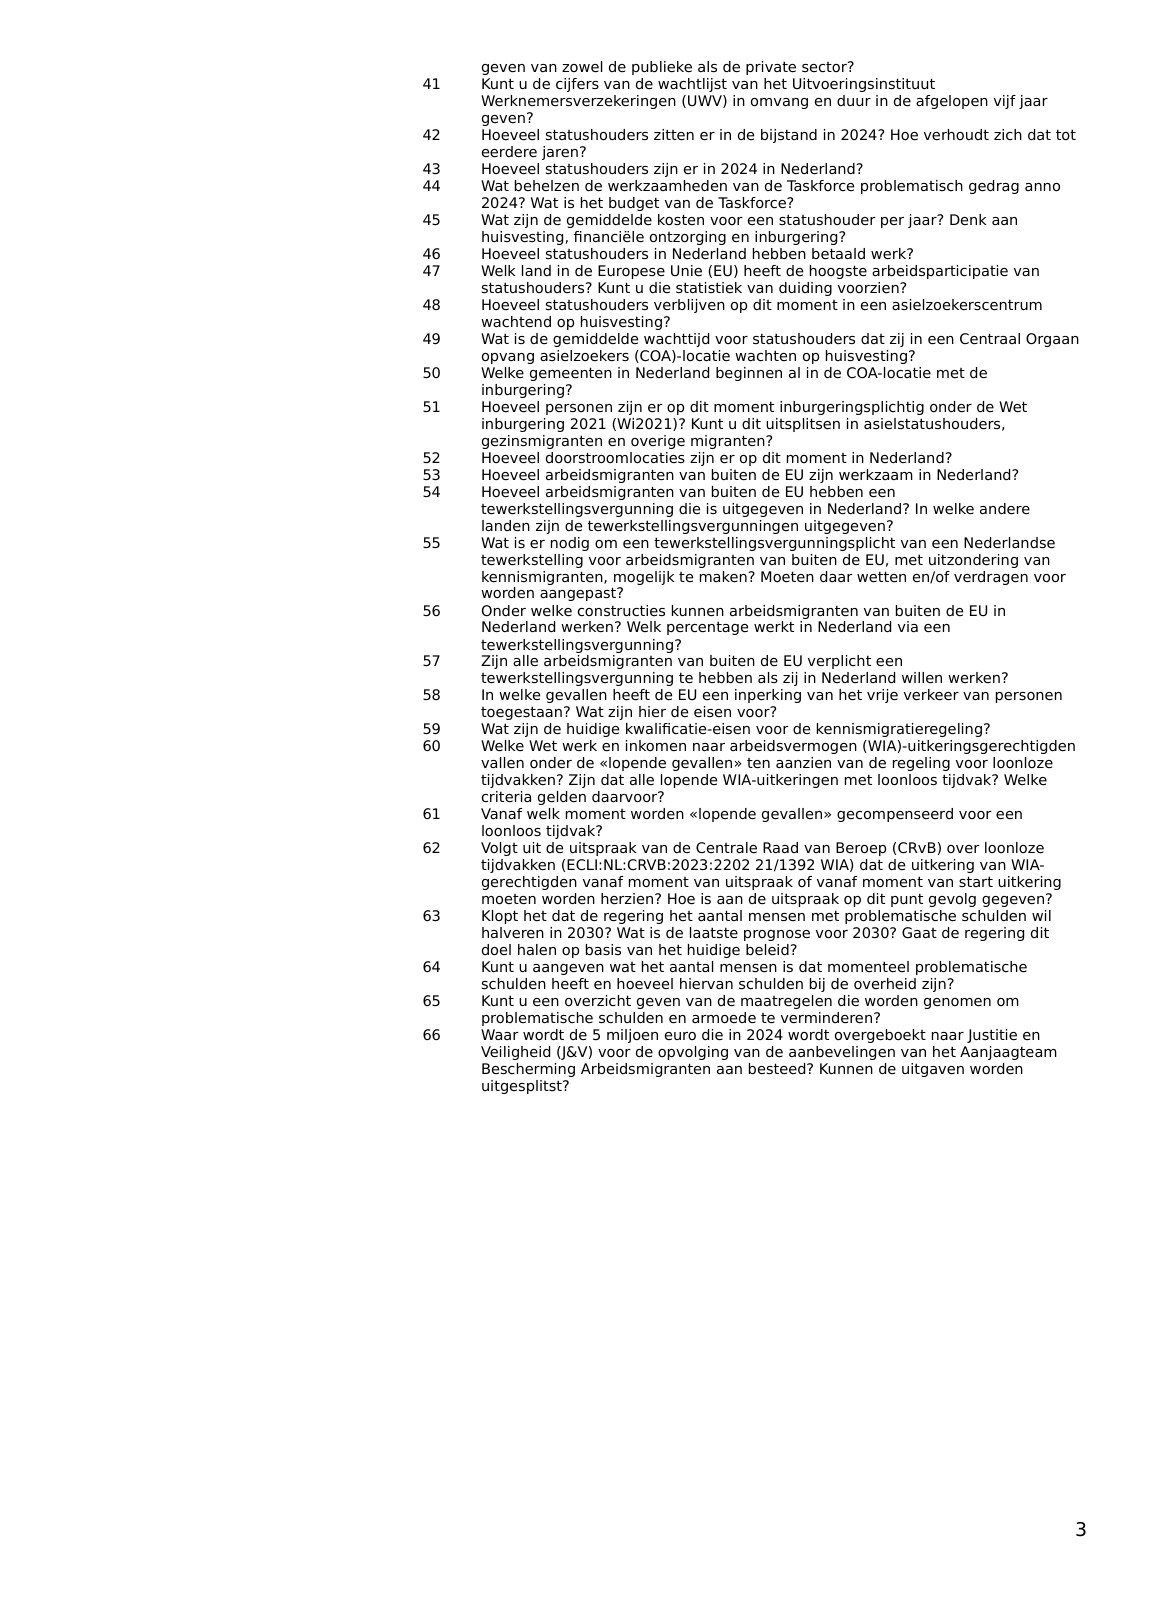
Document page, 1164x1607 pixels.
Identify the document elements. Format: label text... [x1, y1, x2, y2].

table_cell geven van zowel de publieke als de private sector? [475, 59, 1087, 76]
table_cell 46 [422, 246, 475, 263]
table_cell Hoeveel statushouders in Nederland hebben betaald werk? [475, 246, 1087, 263]
table_cell Wat behelzen de werkzaamheden van de Taskforce problematisch gedrag anno 2024? Wat is het budget van de Taskforce? [475, 178, 1087, 212]
table_cell 49 [422, 331, 475, 365]
table_cell 51 [422, 399, 475, 449]
table_cell 50 [422, 365, 475, 399]
table_cell Volgt uit de uitspraak van de Centrale Raad van Beroep (CRvB) over loonloze tijdvakken (ECLI:NL:CRVB:2023:2202 21/1392 WIA) dat de uitkering van WIA-gerechtigden vanaf moment van uitspraak of vanaf moment van start uitkering moeten worden herzien? Hoe is aan de uitspraak op dit punt gevolg gegeven? [475, 840, 1087, 908]
table_cell Onder welke constructies kunnen arbeidsmigranten van buiten de EU in Nederland werken? Welk percentage werkt in Nederland via een tewerkstellingsvergunning? [475, 603, 1087, 653]
table_cell Waar wordt de 5 miljoen euro die in 2024 wordt overgeboekt naar Justitie en Veiligheid (J&V) voor de opvolging van de aanbevelingen van het Aanjaagteam Bescherming Arbeidsmigranten aan besteed? Kunnen de uitgaven worden uitgesplitst? [475, 1027, 1087, 1095]
table_cell Vanaf welk moment worden «lopende gevallen» gecompenseerd voor een loonloos tijdvak? [475, 806, 1087, 840]
table_cell Wat is er nodig om een tewerkstellingsvergunningsplicht van een Nederlandse tewerkstelling voor arbeidsmigranten van buiten de EU, met uitzondering van kennismigranten, mogelijk te maken? Moeten daar wetten en/of verdragen voor worden aangepast? [475, 535, 1087, 602]
table_cell 59 [422, 721, 475, 738]
table_cell 66 [422, 1027, 475, 1095]
table_cell 62 [422, 840, 475, 908]
table_cell 47 [422, 263, 475, 297]
table_cell Zijn alle arbeidsmigranten van buiten de EU verplicht een tewerkstellingsvergunning te hebben als zij in Nederland willen werken? [475, 653, 1087, 687]
table_cell 58 [422, 687, 475, 721]
table_cell 63 [422, 908, 475, 959]
table_cell Hoeveel doorstroomlocaties zijn er op dit moment in Nederland? [475, 450, 1087, 467]
table_cell 57 [422, 653, 475, 687]
table_cell 53 [422, 467, 475, 483]
table_cell Welke gemeenten in Nederland beginnen al in de COA-locatie met de inburgering? [475, 365, 1087, 399]
table_cell 55 [422, 535, 475, 602]
table_cell 60 [422, 738, 475, 806]
table_cell 42 [422, 127, 475, 161]
table_cell 45 [422, 212, 475, 246]
table_cell 64 [422, 959, 475, 993]
table_cell In welke gevallen heeft de EU een inperking van het vrije verkeer van personen toegestaan? Wat zijn hier de eisen voor? [475, 687, 1087, 721]
table_cell 41 [422, 76, 475, 127]
table_cell Wat zijn de huidige kwalificatie-eisen voor de kennismigratieregeling? [475, 721, 1087, 738]
table_cell Kunt u een overzicht geven van de maatregelen die worden genomen om problematische schulden en armoede te verminderen? [475, 993, 1087, 1027]
table_cell 44 [422, 178, 475, 212]
table_cell Kunt u de cijfers van de wachtlijst van het Uitvoeringsinstituut Werknemersverzekeringen (UWV) in omvang en duur in de afgelopen vijf jaar geven? [475, 76, 1087, 127]
table_cell Hoeveel personen zijn er op dit moment inburgeringsplichtig onder de Wet inburgering 2021 (Wi2021)? Kunt u dit uitsplitsen in asielstatushouders, gezinsmigranten en overige migranten? [475, 399, 1087, 449]
table_cell 48 [422, 297, 475, 331]
table_cell Welk land in de Europese Unie (EU) heeft de hoogste arbeidsparticipatie van statushouders? Kunt u die statistiek van duiding voorzien? [475, 263, 1087, 297]
table_cell Hoeveel statushouders zitten er in de bijstand in 2024? Hoe verhoudt zich dat tot eerdere jaren? [475, 127, 1087, 161]
table_cell 54 [422, 484, 475, 534]
table_cell Welke Wet werk en inkomen naar arbeidsvermogen (WIA)-uitkeringsgerechtigden vallen onder de «lopende gevallen» ten aanzien van de regeling voor loonloze tijdvakken? Zijn dat alle lopende WIA-uitkeringen met loonloos tijdvak? Welke criteria gelden daarvoor? [475, 738, 1087, 806]
table_cell Wat is de gemiddelde wachttijd voor statushouders dat zij in een Centraal Orgaan opvang asielzoekers (COA)-locatie wachten op huisvesting? [475, 331, 1087, 365]
table_cell 56 [422, 603, 475, 653]
table_cell [422, 59, 475, 76]
table_cell Hoeveel arbeidsmigranten van buiten de EU zijn werkzaam in Nederland? [475, 467, 1087, 483]
table_cell 52 [422, 450, 475, 467]
table_cell Hoeveel statushouders zijn er in 2024 in Nederland? [475, 161, 1087, 178]
table_cell Klopt het dat de regering het aantal mensen met problematische schulden wil halveren in 2030? Wat is de laatste prognose voor 2030? Gaat de regering dit doel halen op basis van het huidige beleid? [475, 908, 1087, 959]
table_cell 61 [422, 806, 475, 840]
table_cell 43 [422, 161, 475, 178]
table_cell Hoeveel statushouders verblijven op dit moment in een asielzoekerscentrum wachtend op huisvesting? [475, 297, 1087, 331]
table_cell 65 [422, 993, 475, 1027]
table_cell Kunt u aangeven wat het aantal mensen is dat momenteel problematische schulden heeft en hoeveel hiervan schulden bij de overheid zijn? [475, 959, 1087, 993]
table_cell Wat zijn de gemiddelde kosten voor een statushouder per jaar? Denk aan huisvesting, financiële ontzorging en inburgering? [475, 212, 1087, 246]
table_cell Hoeveel arbeidsmigranten van buiten de EU hebben een tewerkstellingsvergunning die is uitgegeven in Nederland? In welke andere landen zijn de tewerkstellingsvergunningen uitgegeven? [475, 484, 1087, 534]
